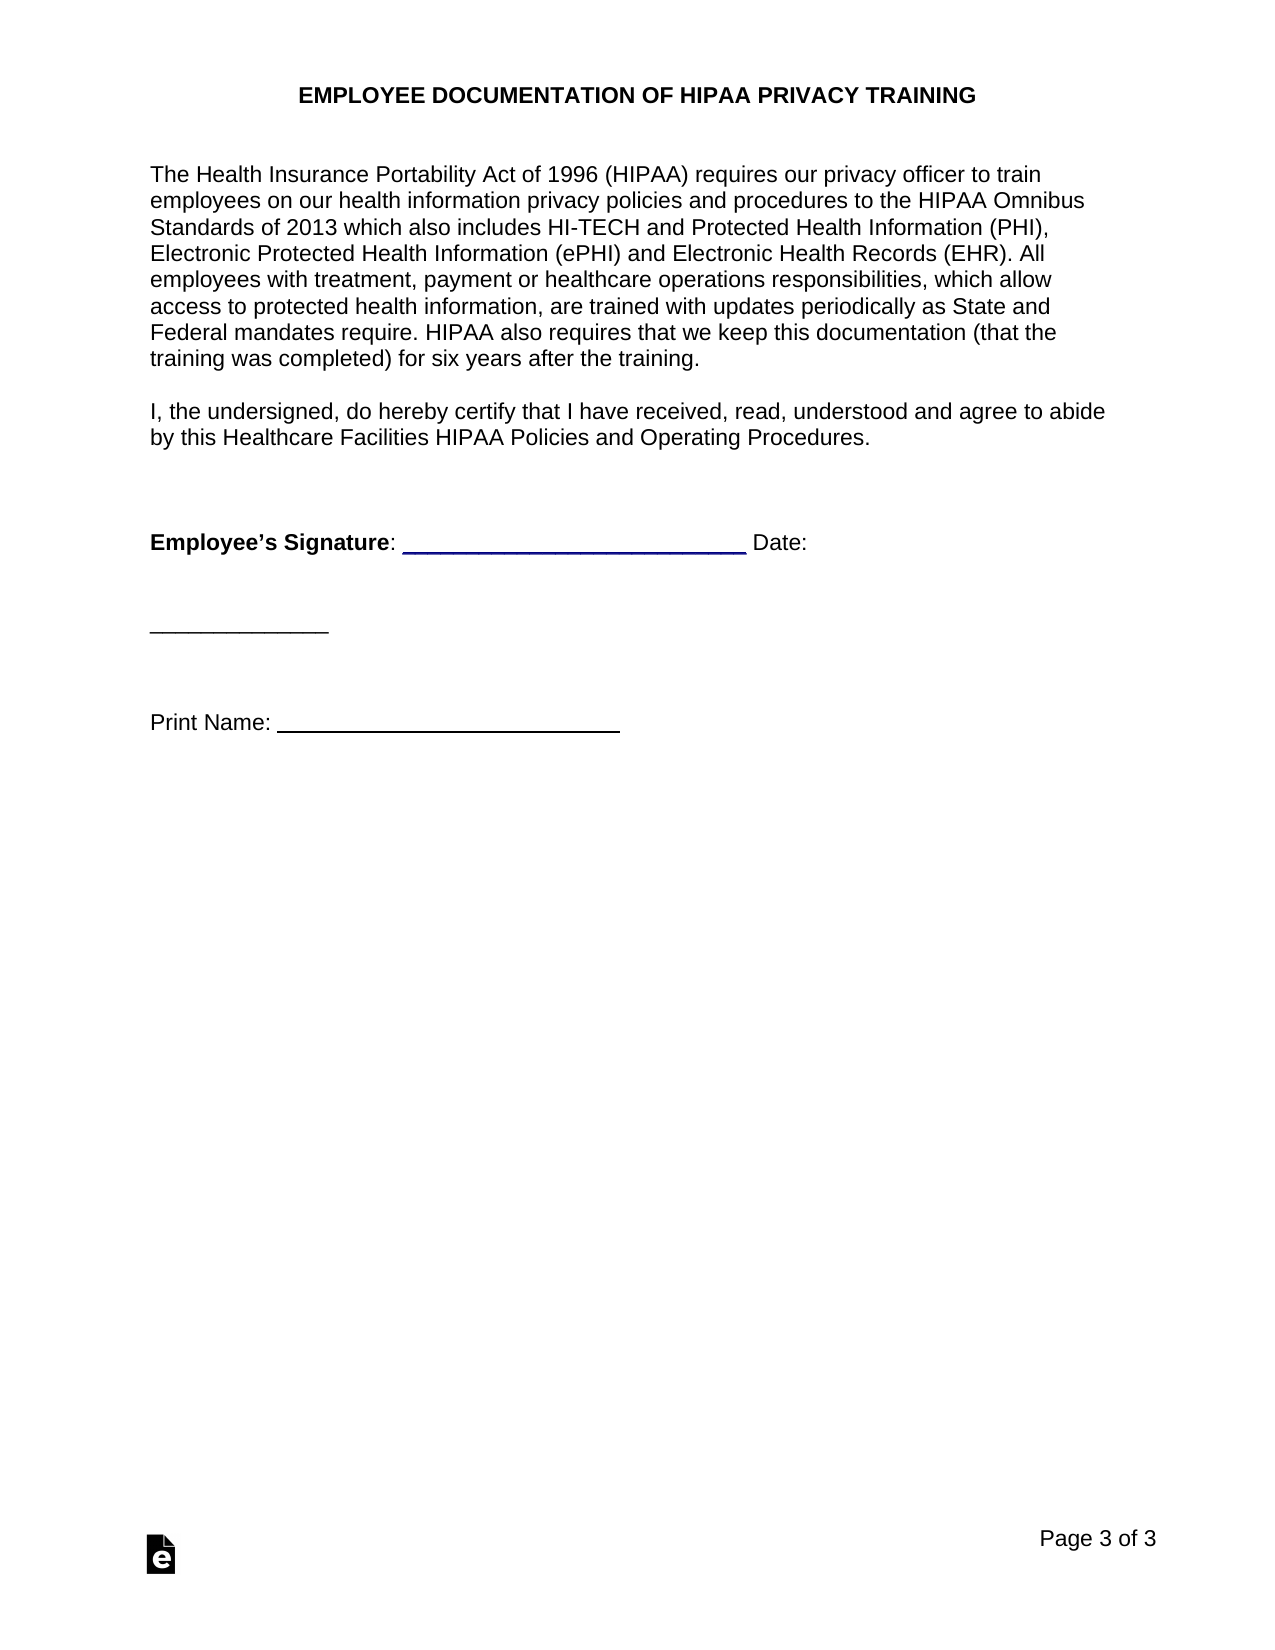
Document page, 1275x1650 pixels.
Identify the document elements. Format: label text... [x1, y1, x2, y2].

text Print Name: [150, 708, 991, 735]
text The Health Insurance Portability Act of 1996 (HIPAA) requires our privacy officer to train employees on our health information privacy policies and procedures to the HIPAA Omnibus Standards of 2013 which also includes HI-TECH and Protected Health Information (PHI), Electronic Protected Health Information (ePHI) and Electronic Health Records (EHR). All employees with treatment, payment or healthcare operations responsibilities, which allow access to protected health information, are trained with updates periodically as State and Federal mandates require. HIPAA also requires that we keep this documentation (that the training was completed) for six years after the training. [150, 161, 1087, 372]
text Employee’s Signature: ___________________________ Date: ______________ [150, 529, 991, 635]
text I, the undersigned, do hereby certify that I have received, read, understood and agree to abide by this Healthcare Facilities HIPAA Policies and Operating Procedures. [150, 398, 1119, 451]
text EMPLOYEE DOCUMENTATION OF HIPAA PRIVACY TRAINING [298, 82, 1135, 108]
